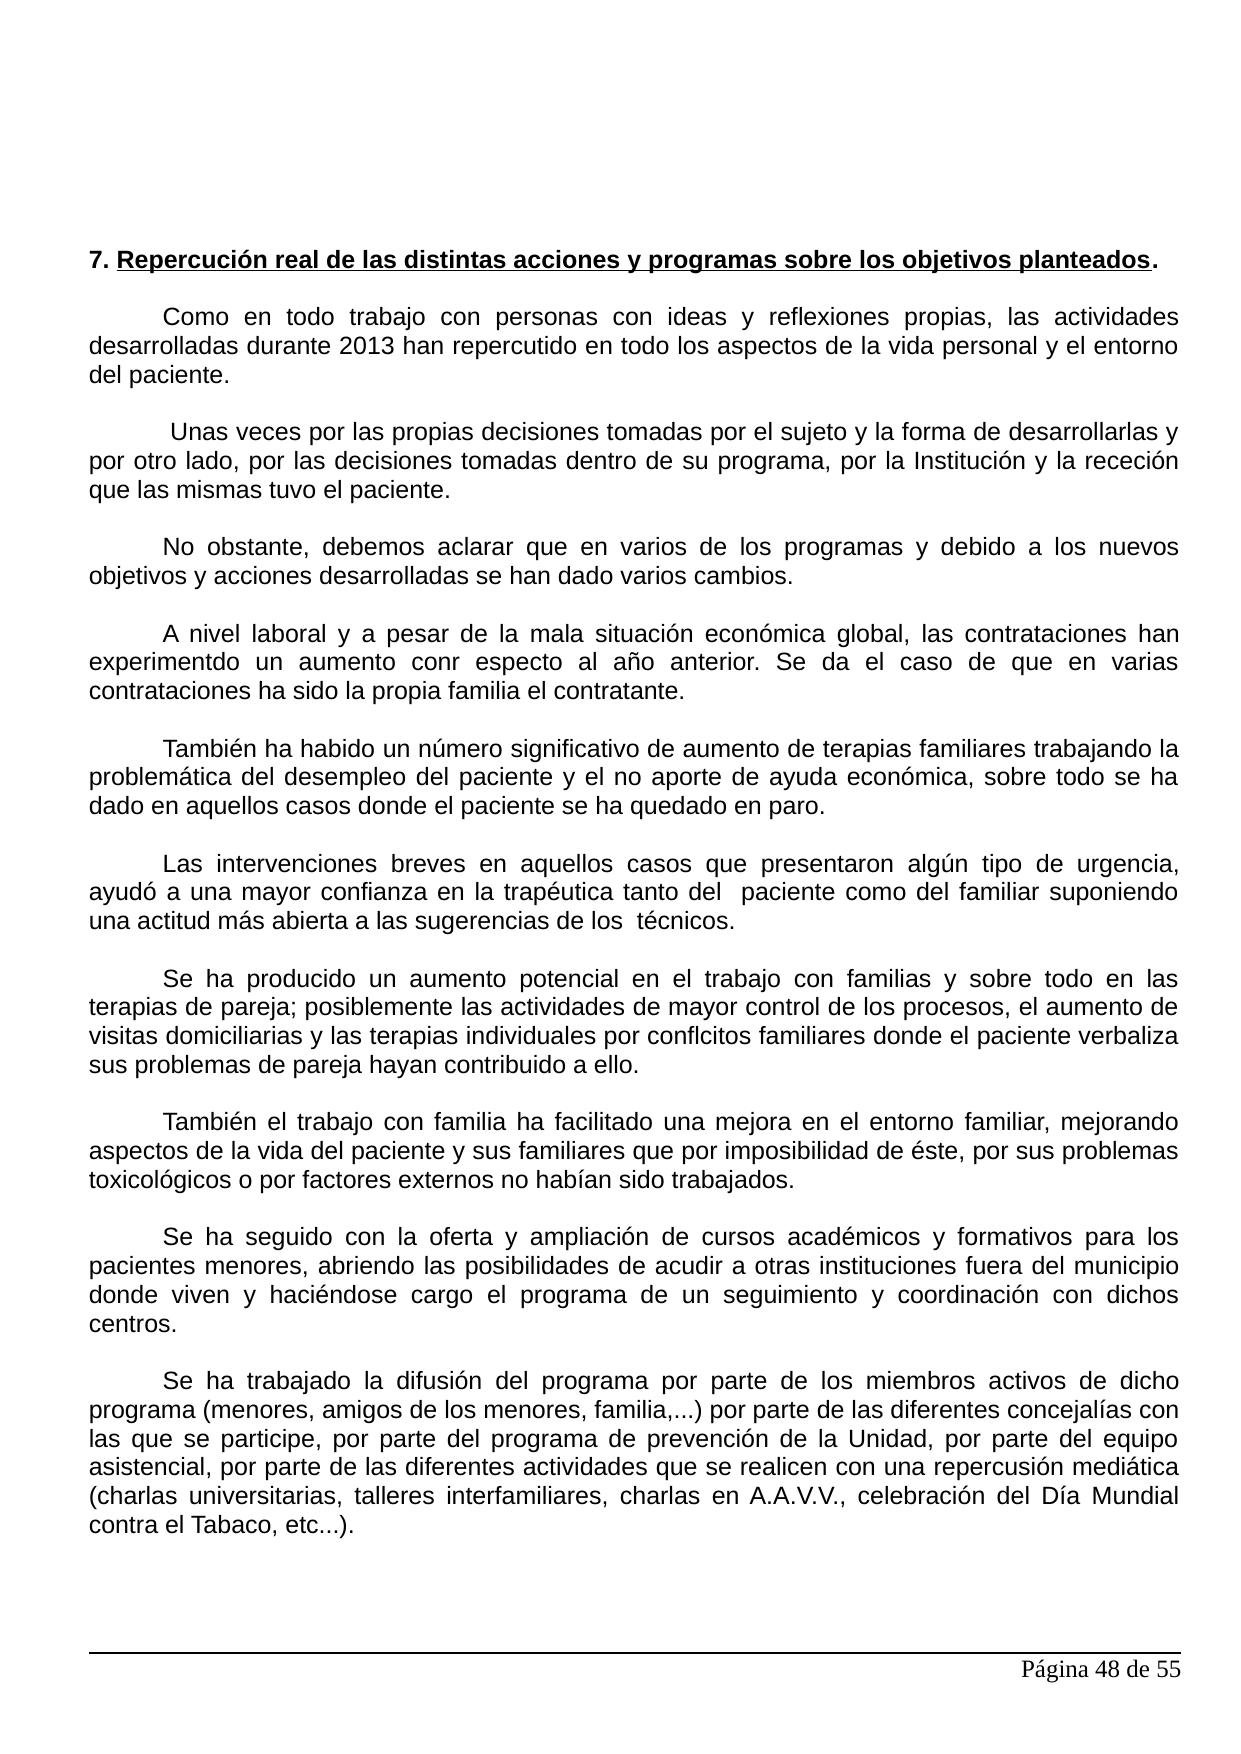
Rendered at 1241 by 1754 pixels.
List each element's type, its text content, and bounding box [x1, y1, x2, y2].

text Unas veces por las propias decisiones tomadas por el sujeto y la forma de desarrollarlas y por otro lado, por las decisiones tomadas dentro de su programa, por la Institución y la receción que las mismas tuvo el paciente. [88, 417, 1181, 503]
text Se ha seguido con la oferta y ampliación de cursos académicos y formativos para los pacientes menores, abriendo las posibilidades de acudir a otras instituciones fuera del municipio donde viven y haciéndose cargo el programa de un seguimiento y coordinación con dichos centros. [88, 1222, 1181, 1337]
text Se ha trabajado la difusión del programa por parte de los miembros activos de dicho programa (menores, amigos de los menores, familia,...) por parte de las diferentes concejalías con las que se participe, por parte del programa de prevención de la Unidad, por parte del equipo asistencial, por parte de las diferentes actividades que se realicen con una repercusión mediática (charlas universitarias, talleres interfamiliares, charlas en A.A.V.V., celebración del Día Mundial contra el Tabaco, etc...). [88, 1366, 1181, 1539]
text 7. Repercución real de las distintas acciones y programas sobre los objetivos planteados. [88, 245, 1181, 273]
text Como en todo trabajo con personas con ideas y reflexiones propias, las actividades desarrolladas durante 2013 han repercutido en todo los aspectos de la vida personal y el entorno del paciente. [88, 302, 1181, 388]
text No obstante, debemos aclarar que en varios de los programas y debido a los nuevos objetivos y acciones desarrolladas se han dado varios cambios. [88, 532, 1181, 590]
text También ha habido un número significativo de aumento de terapias familiares trabajando la problemática del desempleo del paciente y el no aporte de ayuda económica, sobre todo se ha dado en aquellos casos donde el paciente se ha quedado en paro. [88, 733, 1181, 820]
text También el trabajo con familia ha facilitado una mejora en el entorno familiar, mejorando aspectos de la vida del paciente y sus familiares que por imposibilidad de éste, por sus problemas toxicológicos o por factores externos no habían sido trabajados. [88, 1107, 1181, 1193]
text Las intervenciones breves en aquellos casos que presentaron algún tipo de urgencia, ayudó a una mayor confianza en la trapéutica tanto del paciente como del familiar suponiendo una actitud más abierta a las sugerencias de los técnicos. [88, 848, 1181, 935]
text A nivel laboral y a pesar de la mala situación económica global, las contrataciones han experimentdo un aumento conr especto al año anterior. Se da el caso de que en varias contrataciones ha sido la propia familia el contratante. [88, 618, 1181, 705]
text Se ha producido un aumento potencial en el trabajo con familias y sobre todo en las terapias de pareja; posiblemente las actividades de mayor control de los procesos, el aumento de visitas domiciliarias y las terapias individuales por conflcitos familiares donde el paciente verbaliza sus problemas de pareja hayan contribuido a ello. [88, 963, 1181, 1078]
